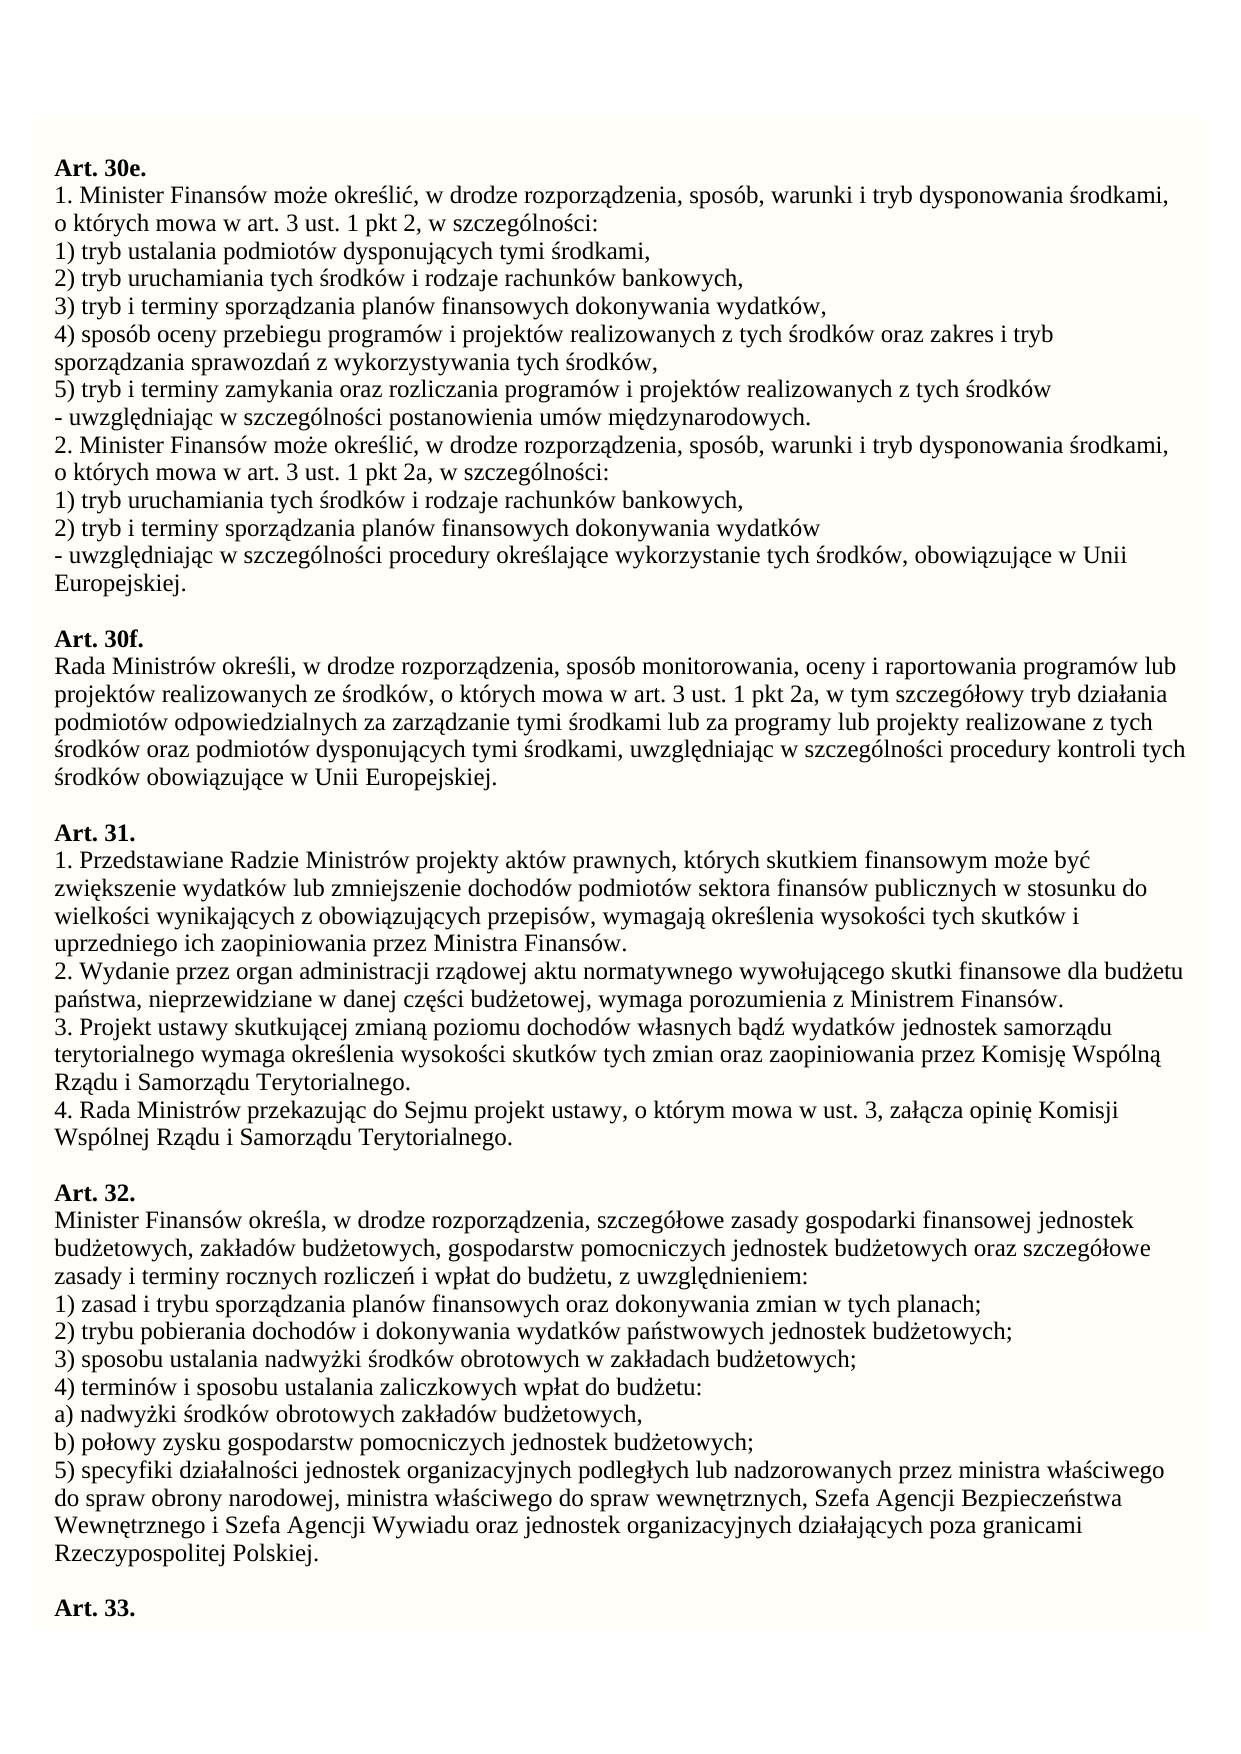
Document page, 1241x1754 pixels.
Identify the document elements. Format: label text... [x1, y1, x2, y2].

table_header [40, 118, 46, 1630]
table_header [1194, 118, 1200, 1630]
table_header [34, 118, 40, 1630]
table_header [1200, 118, 1206, 1630]
table_header Art. 30e. 1. Minister Finansów może określić, w drodze rozporządzenia, sposób, warunki i tryb dysponowania środkami, o których mowa w art. 3 ust. 1 pkt 2, w szczególności: 1) tryb ustalania podmiotów dysponujących tymi środkami, 2) tryb uruchamiania tych środków i rodzaje rachunków bankowych, 3) tryb i terminy sporządzania planów finansowych dokonywania wydatków, 4) sposób oceny przebiegu programów i projektów realizowanych z tych środków oraz zakres i tryb sporządzania sprawozdań z wykorzystywania tych środków, 5) tryb i terminy zamykania oraz rozliczania programów i projektów realizowanych z tych środków - uwzględniając w szczególności postanowienia umów międzynarodowych. 2. Minister Finansów może określić, w drodze rozporządzenia, sposób, warunki i tryb dysponowania środkami, o których mowa w art. 3 ust. 1 pkt 2a, w szczególności: 1) tryb uruchamiania tych środków i rodzaje rachunków bankowych, 2) tryb i terminy sporządzania planów finansowych dokonywania wydatków - uwzględniając w szczególności procedury określające wykorzystanie tych środków, obowiązujące w Unii Europejskiej. Art. 30f. Rada Ministrów określi, w drodze rozporządzenia, sposób monitorowania, oceny i raportowania programów lub projektów realizowanych ze środków, o których mowa w art. 3 ust. 1 pkt 2a, w tym szczegółowy tryb działania podmiotów odpowiedzialnych za zarządzanie tymi środkami lub za programy lub projekty realizowane z tych środków oraz podmiotów dysponujących tymi środkami, uwzględniając w szczególności procedury kontroli tych środków obowiązujące w Unii Europejskiej. Art. 31. 1. Przedstawiane Radzie Ministrów projekty aktów prawnych, których skutkiem finansowym może być zwiększenie wydatków lub zmniejszenie dochodów podmiotów sektora finansów publicznych w stosunku do wielkości wynikających z obowiązujących przepisów, wymagają określenia wysokości tych skutków i uprzedniego ich zaopiniowania przez Ministra Finansów. 2. Wydanie przez organ administracji rządowej aktu normatywnego wywołującego skutki finansowe dla budżetu państwa, nieprzewidziane w danej części budżetowej, wymaga porozumienia z Ministrem Finansów. 3. Projekt ustawy skutkującej zmianą poziomu dochodów własnych bądź wydatków jednostek samorządu terytorialnego wymaga określenia wysokości skutków tych zmian oraz zaopiniowania przez Komisję Wspólną Rządu i Samorządu Terytorialnego. 4. Rada Ministrów przekazując do Sejmu projekt ustawy, o którym mowa w ust. 3, załącza opinię Komisji Wspólnej Rządu i Samorządu Terytorialnego. Art. 32. Minister Finansów określa, w drodze rozporządzenia, szczegółowe zasady gospodarki finansowej jednostek budżetowych, zakładów budżetowych, gospodarstw pomocniczych jednostek budżetowych oraz szczegółowe zasady i terminy rocznych rozliczeń i wpłat do budżetu, z uwzględnieniem: 1) zasad i trybu sporządzania planów finansowych oraz dokonywania zmian w tych planach; 2) trybu pobierania dochodów i dokonywania wydatków państwowych jednostek budżetowych; 3) sposobu ustalania nadwyżki środków obrotowych w zakładach budżetowych; 4) terminów i sposobu ustalania zaliczkowych wpłat do budżetu: a) nadwyżki środków obrotowych zakładów budżetowych, b) połowy zysku gospodarstw pomocniczych jednostek budżetowych; 5) specyfiki działalności jednostek organizacyjnych podległych lub nadzorowanych przez ministra właściwego do spraw obrony narodowej, ministra właściwego do spraw wewnętrznych, Szefa Agencji Bezpieczeństwa Wewnętrznego i Szefa Agencji Wywiadu oraz jednostek organizacyjnych działających poza granicami Rzeczypospolitej Polskiej. Art. 33. [46, 118, 1194, 1630]
